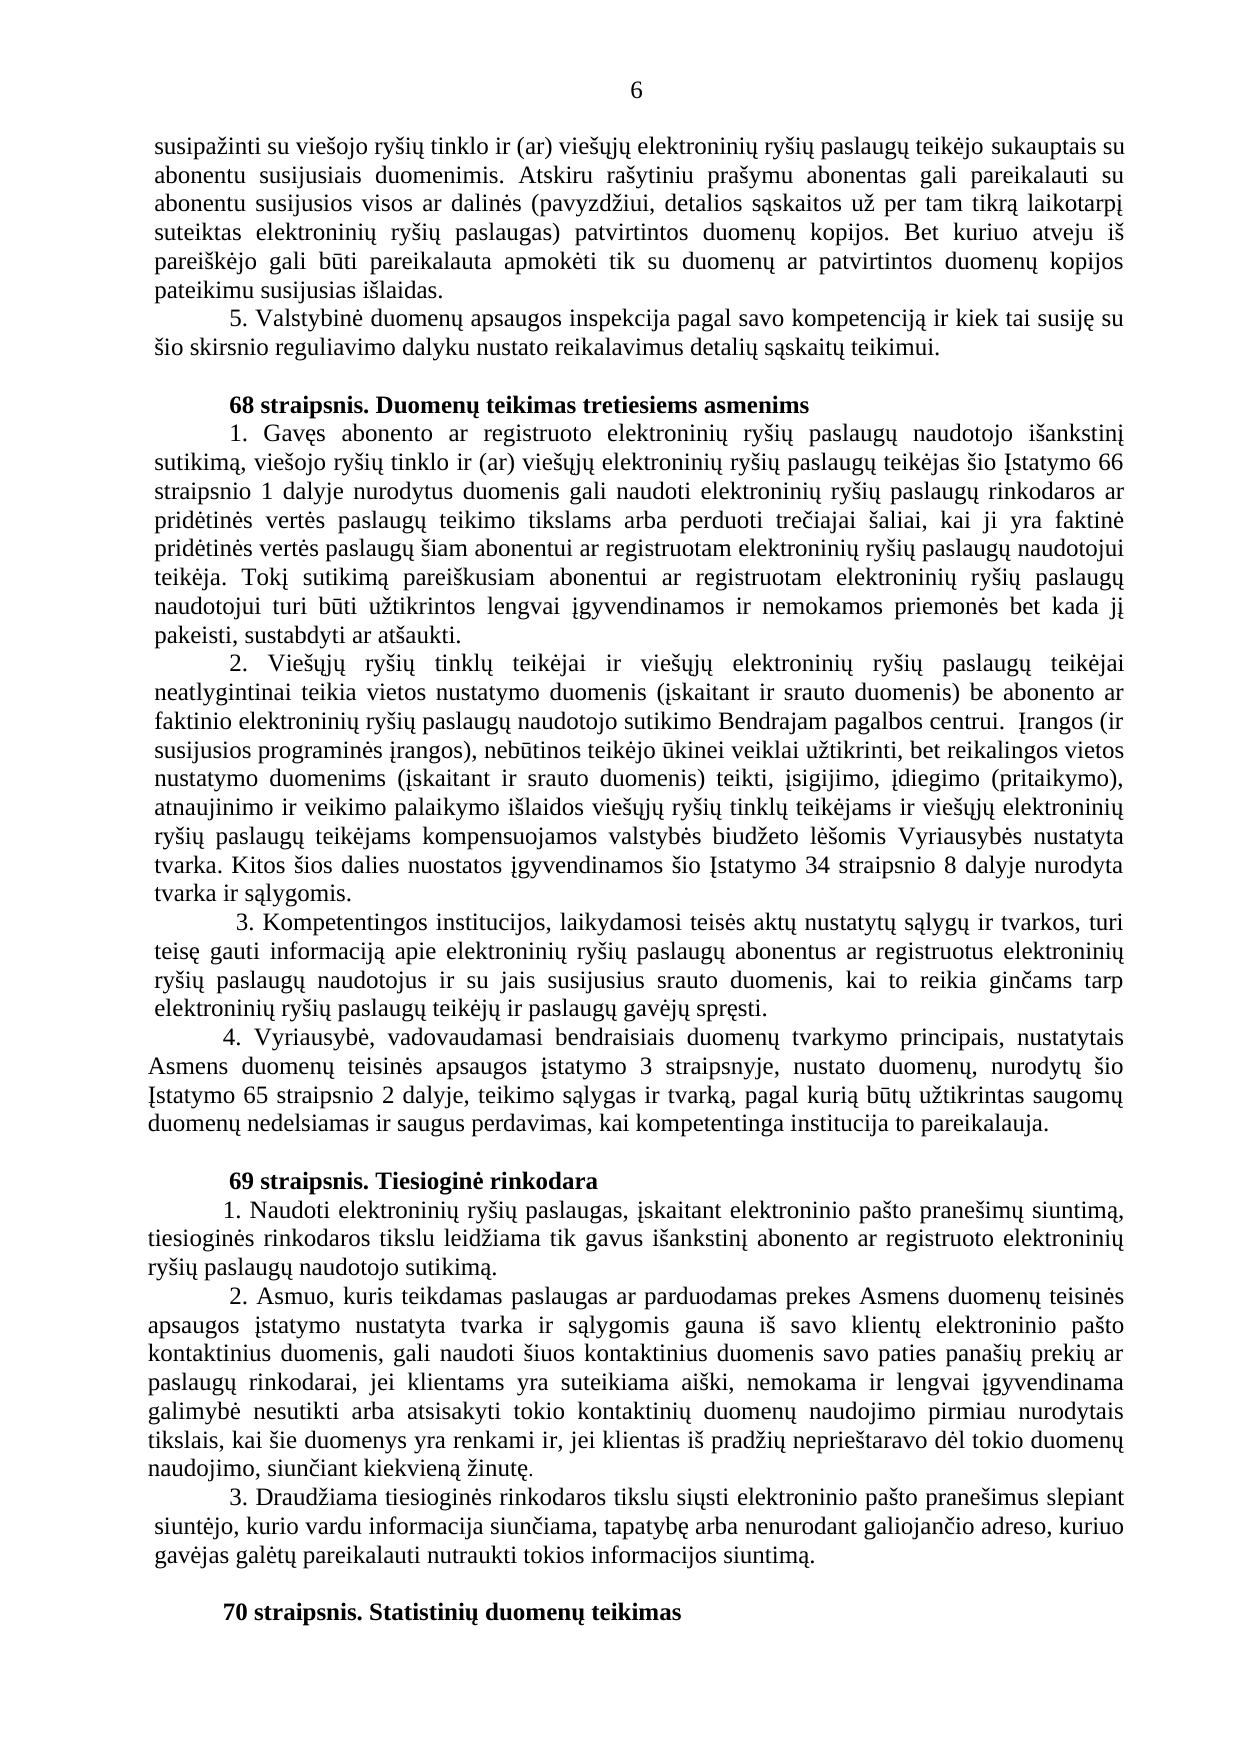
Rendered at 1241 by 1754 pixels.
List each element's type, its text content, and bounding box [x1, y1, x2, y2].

text 2. Asmuo, kuris teikdamas paslaugas ar parduodamas prekes Asmens duomenų teisinės apsaugos įstatymo nustatyta tvarka ir sąlygomis gauna iš savo klientų elektroninio pašto kontaktinius duomenis, gali naudoti šiuos kontaktinius duomenis savo paties panašių prekių ar paslaugų rinkodarai, jei klientams yra suteikiama aiški, nemokama ir lengvai įgyvendinama galimybė nesutikti arba atsisakyti tokio kontaktinių duomenų naudojimo pirmiau nurodytais tikslais, kai šie duomenys yra renkami ir, jei klientas iš pradžių neprieštaravo dėl tokio duomenų naudojimo, siunčiant kiekvieną žinutę. [148, 1281, 1125, 1482]
text 2. Viešųjų ryšių tinklų teikėjai ir viešųjų elektroninių ryšių paslaugų teikėjai neatlygintinai teikia vietos nustatymo duomenis (įskaitant ir srauto duomenis) be abonento ar faktinio elektroninių ryšių paslaugų naudotojo sutikimo Bendrajam pagalbos centrui. Įrangos (ir susijusios programinės įrangos), nebūtinos teikėjo ūkinei veiklai užtikrinti, bet reikalingos vietos nustatymo duomenims (įskaitant ir srauto duomenis) teikti, įsigijimo, įdiegimo (pritaikymo), atnaujinimo ir veikimo palaikymo išlaidos viešųjų ryšių tinklų teikėjams ir viešųjų elektroninių ryšių paslaugų teikėjams kompensuojamos valstybės biudžeto lėšomis Vyriausybės nustatyta tvarka. Kitos šios dalies nuostatos įgyvendinamos šio Įstatymo 34 straipsnio 8 dalyje nurodyta tvarka ir sąlygomis. [154, 648, 1125, 907]
text 1. Naudoti elektroninių ryšių paslaugas, įskaitant elektroninio pašto pranešimų siuntimą, tiesioginės rinkodaros tikslu leidžiama tik gavus išankstinį abonento ar registruoto elektroninių ryšių paslaugų naudotojo sutikimą. [148, 1195, 1125, 1281]
text 1. Gavęs abonento ar registruoto elektroninių ryšių paslaugų naudotojo išankstinį sutikimą, viešojo ryšių tinklo ir (ar) viešųjų elektroninių ryšių paslaugų teikėjas šio Įstatymo 66 straipsnio 1 dalyje nurodytus duomenis gali naudoti elektroninių ryšių paslaugų rinkodaros ar pridėtinės vertės paslaugų teikimo tikslams arba perduoti trečiajai šaliai, kai ji yra faktinė pridėtinės vertės paslaugų šiam abonentui ar registruotam elektroninių ryšių paslaugų naudotojui teikėja. Tokį sutikimą pareiškusiam abonentui ar registruotam elektroninių ryšių paslaugų naudotojui turi būti užtikrintos lengvai įgyvendinamos ir nemokamos priemonės bet kada jį pakeisti, sustabdyti ar atšaukti. [154, 418, 1125, 648]
text susipažinti su viešojo ryšių tinklo ir (ar) viešųjų elektroninių ryšių paslaugų teikėjo sukauptais su abonentu susijusiais duomenimis. Atskiru rašytiniu prašymu abonentas gali pareikalauti su abonentu susijusios visos ar dalinės (pavyzdžiui, detalios sąskaitos už per tam tikrą laikotarpį suteiktas elektroninių ryšių paslaugas) patvirtintos duomenų kopijos. Bet kuriuo atveju iš pareiškėjo gali būti pareikalauta apmokėti tik su duomenų ar patvirtintos duomenų kopijos pateikimu susijusias išlaidas. [154, 131, 1125, 303]
text 3. Draudžiama tiesioginės rinkodaros tikslu siųsti elektroninio pašto pranešimus slepiant siuntėjo, kurio vardu informacija siunčiama, tapatybę arba nenurodant galiojančio adreso, kuriuo gavėjas galėtų pareikalauti nutraukti tokios informacijos siuntimą. [154, 1482, 1125, 1568]
text 68 straipsnis. Duomenų teikimas tretiesiems asmenims [154, 390, 1125, 418]
text 5. Valstybinė duomenų apsaugos inspekcija pagal savo kompetenciją ir kiek tai susiję su šio skirsnio reguliavimo dalyku nustato reikalavimus detalių sąskaitų teikimui. [154, 303, 1125, 361]
text 69 straipsnis. Tiesioginė rinkodara [154, 1166, 1125, 1195]
text 70 straipsnis. Statistinių duomenų teikimas [223, 1597, 1125, 1626]
text 4. Vyriausybė, vadovaudamasi bendraisiais duomenų tvarkymo principais, nustatytais Asmens duomenų teisinės apsaugos įstatymo 3 straipsnyje, nustato duomenų, nurodytų šio Įstatymo 65 straipsnio 2 dalyje, teikimo sąlygas ir tvarką, pagal kurią būtų užtikrintas saugomų duomenų nedelsiamas ir saugus perdavimas, kai kompetentinga institucija to pareikalauja. [148, 1022, 1125, 1137]
text 3. Kompetentingos institucijos, laikydamosi teisės aktų nustatytų sąlygų ir tvarkos, turi teisę gauti informaciją apie elektroninių ryšių paslaugų abonentus ar registruotus elektroninių ryšių paslaugų naudotojus ir su jais susijusius srauto duomenis, kai to reikia ginčams tarp elektroninių ryšių paslaugų teikėjų ir paslaugų gavėjų spręsti. [154, 907, 1125, 1022]
